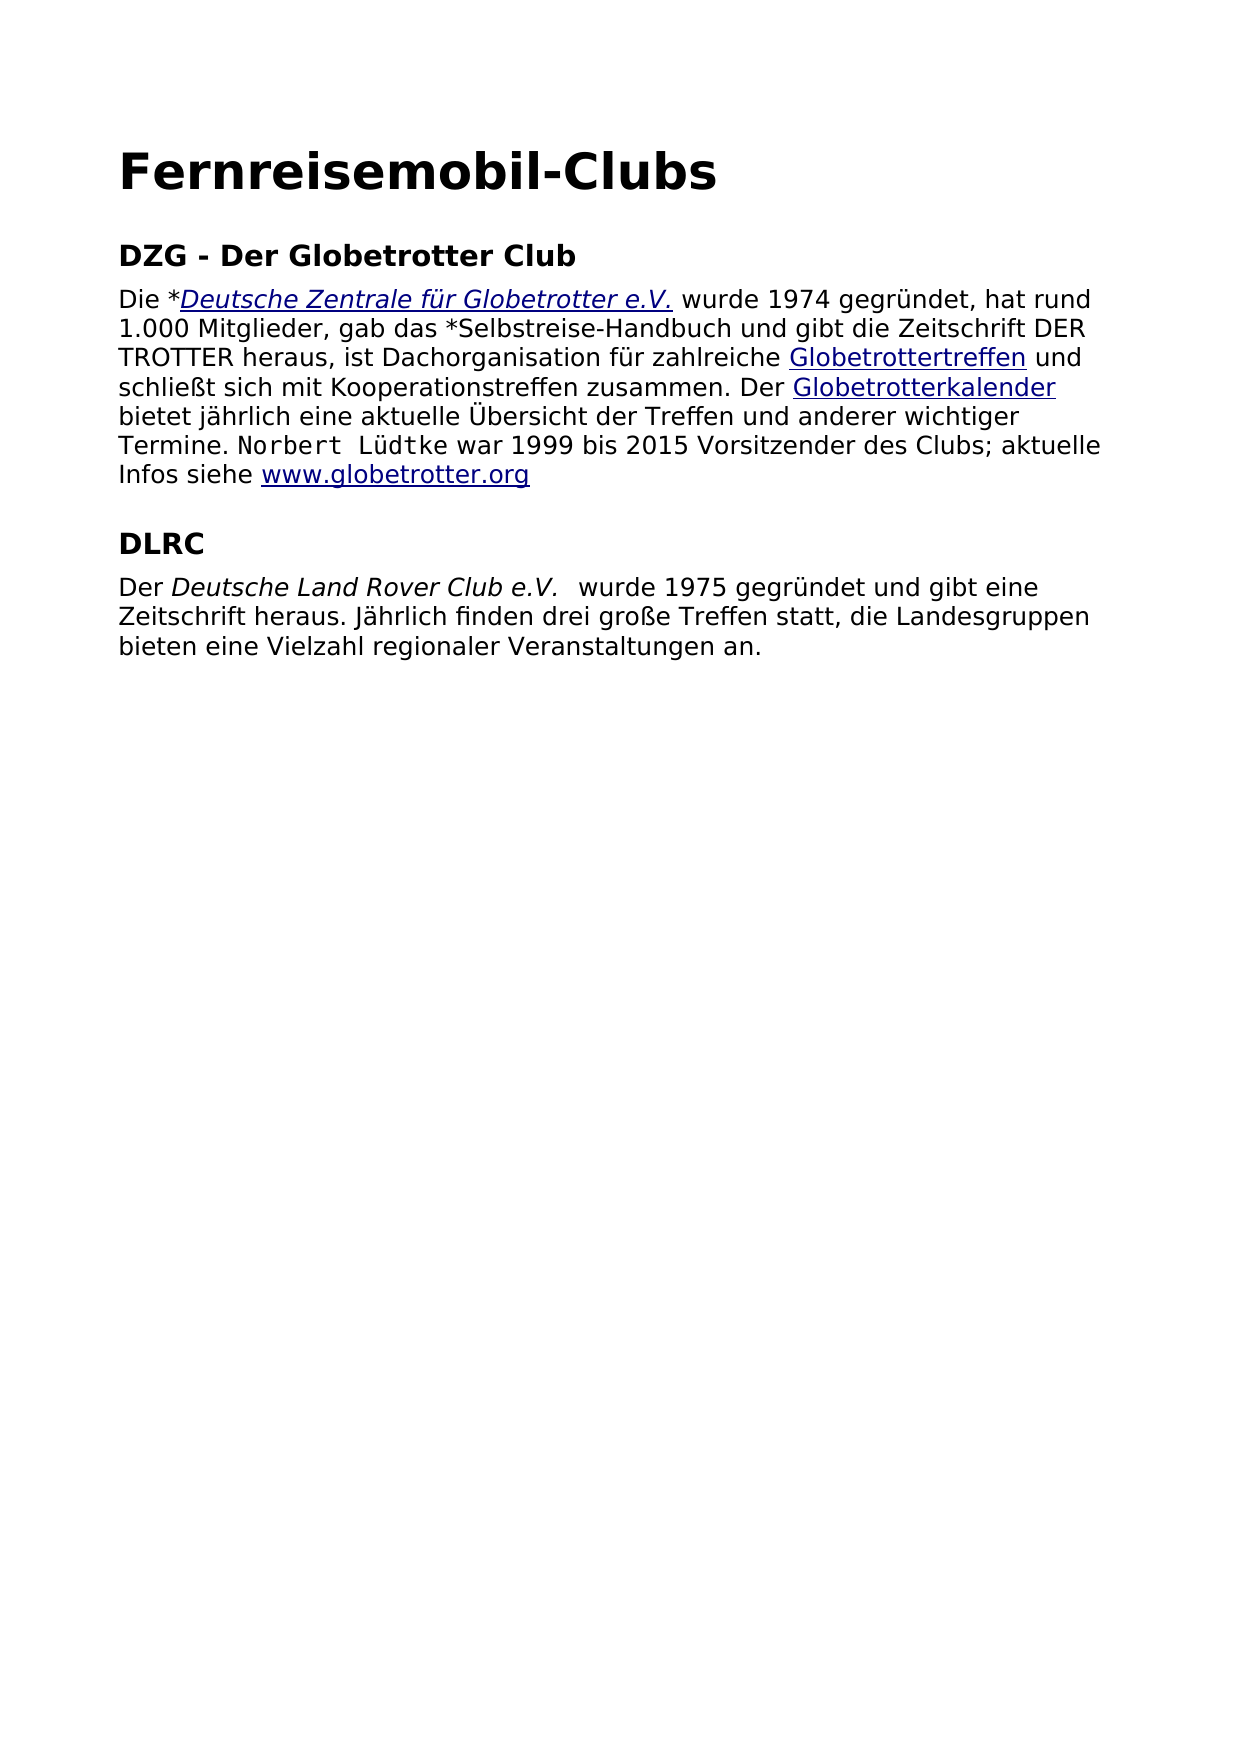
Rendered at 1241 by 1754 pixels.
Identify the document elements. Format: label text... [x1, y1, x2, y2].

text Der Deutsche Land Rover Club e.V. wurde 1975 gegründet und gibt eine Zeitschrift heraus. Jährlich finden drei große Treffen statt, die Landesgruppen bieten eine Vielzahl regionaler Veranstaltungen an. [118, 573, 1122, 661]
subtitle DZG - Der Globetrotter Club [118, 239, 1122, 273]
subtitle DLRC [118, 527, 1122, 561]
subtitle Fernreisemobil-Clubs [118, 143, 1122, 201]
text Die *Deutsche Zentrale für Globetrotter e.V. wurde 1974 gegründet, hat rund 1.000 Mitglieder, gab das *Selbstreise-Handbuch und gibt die Zeitschrift DER TROTTER heraus, ist Dachorganisation für zahlreiche Globetrottertreffen und schließt sich mit Kooperationstreffen zusammen. Der Globetrotterkalender bietet jährlich eine aktuelle Übersicht der Treffen und anderer wichtiger Termine. Norbert Lüdtke war 1999 bis 2015 Vorsitzender des Clubs; aktuelle Infos siehe www.globetrotter.org [118, 285, 1122, 489]
